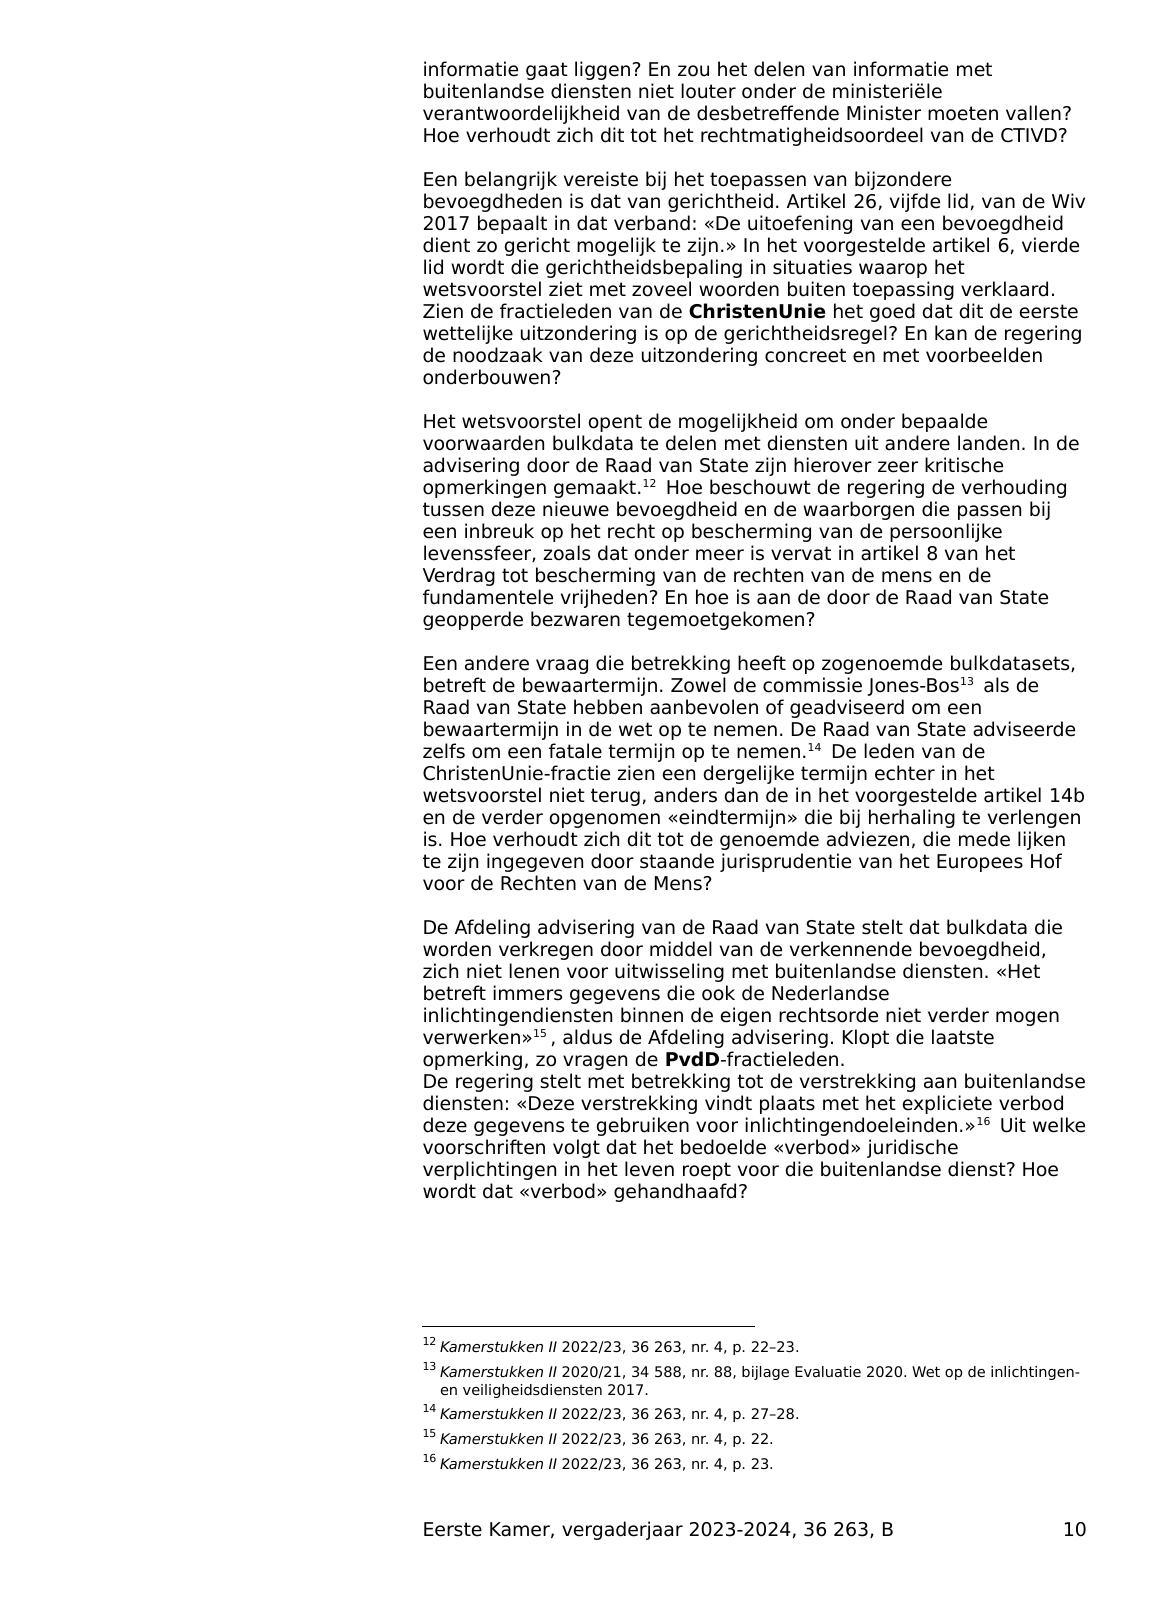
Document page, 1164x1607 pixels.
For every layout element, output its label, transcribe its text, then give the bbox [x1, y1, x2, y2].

text Kamerstukken II 2022/23, 36 263, nr. 4, p. 23. [422, 1452, 1087, 1474]
text Kamerstukken II 2022/23, 36 263, nr. 4, p. 22–23. [422, 1335, 1087, 1357]
text Kamerstukken II 2022/23, 36 263, nr. 4, p. 22. [422, 1427, 1087, 1449]
text Het wetsvoorstel opent de mogelijkheid om onder bepaalde voorwaarden bulkdata te delen met diensten uit andere landen. In de advisering door de Raad van State zijn hierover zeer kritische opmerkingen gemaakt. Hoe beschouwt de regering de verhouding tussen deze nieuwe bevoegdheid en de waarborgen die passen bij een inbreuk op het recht op bescherming van de persoonlijke levenssfeer, zoals dat onder meer is vervat in artikel 8 van het Verdrag tot bescherming van de rechten van de mens en de fundamentele vrijheden? En hoe is aan de door de Raad van State geopperde bezwaren tegemoetgekomen? [422, 411, 1087, 631]
text informatie gaat liggen? En zou het delen van informatie met buitenlandse diensten niet louter onder de ministeriële verantwoordelijkheid van de desbetreffende Minister moeten vallen? Hoe verhoudt zich dit tot het rechtmatigheidsoordeel van de CTIVD? [422, 59, 1087, 147]
text De regering stelt met betrekking tot de verstrekking aan buitenlandse diensten: «Deze verstrekking vindt plaats met het expliciete verbod deze gegevens te gebruiken voor inlichtingendoeleinden.» Uit welke voorschriften volgt dat het bedoelde «verbod» juridische verplichtingen in het leven roept voor die buitenlandse dienst? Hoe wordt dat «verbod» gehandhaafd? [422, 1071, 1087, 1203]
text Kamerstukken II 2020/21, 34 588, nr. 88, bijlage Evaluatie 2020. Wet op de inlichtingen- en veiligheidsdiensten 2017. [422, 1360, 1087, 1399]
text De Afdeling advisering van de Raad van State stelt dat bulkdata die worden verkregen door middel van de verkennende bevoegdheid, zich niet lenen voor uitwisseling met buitenlandse diensten. «Het betreft immers gegevens die ook de Nederlandse inlichtingendiensten binnen de eigen rechtsorde niet verder mogen verwerken», aldus de Afdeling advisering. Klopt die laatste opmerking, zo vragen de PvdD-fractieleden. [422, 917, 1087, 1071]
text Een belangrijk vereiste bij het toepassen van bijzondere bevoegdheden is dat van gerichtheid. Artikel 26, vijfde lid, van de Wiv 2017 bepaalt in dat verband: «De uitoefening van een bevoegdheid dient zo gericht mogelijk te zijn.» In het voorgestelde artikel 6, vierde lid wordt die gerichtheidsbepaling in situaties waarop het wetsvoorstel ziet met zoveel woorden buiten toepassing verklaard. Zien de fractieleden van de ChristenUnie het goed dat dit de eerste wettelijke uitzondering is op de gerichtheidsregel? En kan de regering de noodzaak van deze uitzondering concreet en met voorbeelden onderbouwen? [422, 169, 1087, 389]
text Kamerstukken II 2022/23, 36 263, nr. 4, p. 27–28. [422, 1402, 1087, 1424]
text Een andere vraag die betrekking heeft op zogenoemde bulkdatasets, betreft de bewaartermijn. Zowel de commissie Jones-Bos als de Raad van State hebben aanbevolen of geadviseerd om een bewaartermijn in de wet op te nemen. De Raad van State adviseerde zelfs om een fatale termijn op te nemen. De leden van de ChristenUnie-fractie zien een dergelijke termijn echter in het wetsvoorstel niet terug, anders dan de in het voorgestelde artikel 14b en de verder opgenomen «eindtermijn» die bij herhaling te verlengen is. Hoe verhoudt zich dit tot de genoemde adviezen, die mede lijken te zijn ingegeven door staande jurisprudentie van het Europees Hof voor de Rechten van de Mens? [422, 653, 1087, 895]
